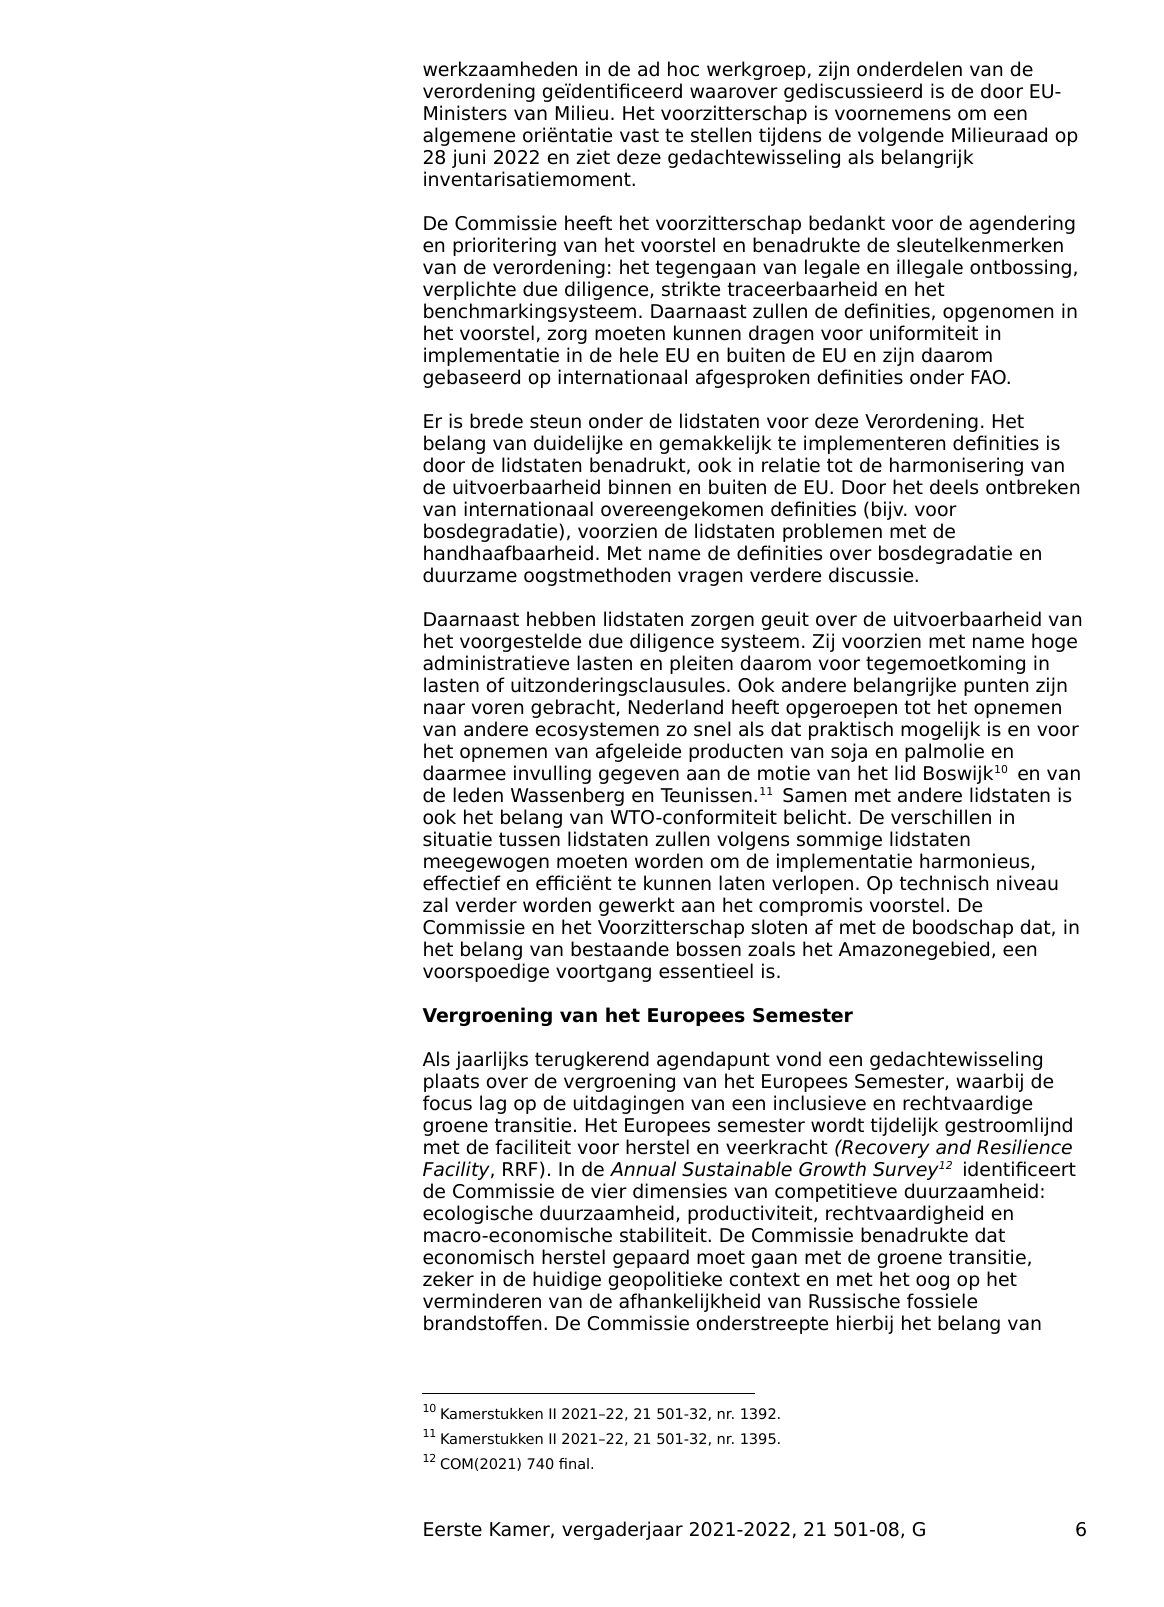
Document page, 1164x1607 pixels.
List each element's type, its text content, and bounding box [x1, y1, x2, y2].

text Kamerstukken II 2021–22, 21 501-32, nr. 1392. [422, 1402, 1087, 1424]
text Er is brede steun onder de lidstaten voor deze Verordening. Het belang van duidelijke en gemakkelijk te implementeren definities is door de lidstaten benadrukt, ook in relatie tot de harmonisering van de uitvoerbaarheid binnen en buiten de EU. Door het deels ontbreken van internationaal overeengekomen definities (bijv. voor bosdegradatie), voorzien de lidstaten problemen met de handhaafbaarheid. Met name de definities over bosdegradatie en duurzame oogstmethoden vragen verdere discussie. [422, 411, 1087, 587]
text Als jaarlijks terugkerend agendapunt vond een gedachtewisseling plaats over de vergroening van het Europees Semester, waarbij de focus lag op de uitdagingen van een inclusieve en rechtvaardige groene transitie. Het Europees semester wordt tijdelijk gestroomlijnd met de faciliteit voor herstel en veerkracht (Recovery and Resilience Facility, RRF). In de Annual Sustainable Growth Survey identificeert de Commissie de vier dimensies van competitieve duurzaamheid: ecologische duurzaamheid, productiviteit, rechtvaardigheid en macro-economische stabiliteit. De Commissie benadrukte dat economisch herstel gepaard moet gaan met de groene transitie, zeker in de huidige geopolitieke context en met het oog op het verminderen van de afhankelijkheid van Russische fossiele brandstoffen. De Commissie onderstreepte hierbij het belang van [422, 1049, 1087, 1335]
text Kamerstukken II 2021–22, 21 501-32, nr. 1395. [422, 1427, 1087, 1449]
subtitle Vergroening van het Europees Semester [422, 1005, 1087, 1027]
text werkzaamheden in de ad hoc werkgroep, zijn onderdelen van de verordening geïdentificeerd waarover gediscussieerd is de door EU-Ministers van Milieu. Het voorzitterschap is voornemens om een algemene oriëntatie vast te stellen tijdens de volgende Milieuraad op 28 juni 2022 en ziet deze gedachtewisseling als belangrijk inventarisatiemoment. [422, 59, 1087, 191]
text COM(2021) 740 final. [422, 1452, 1087, 1474]
text Daarnaast hebben lidstaten zorgen geuit over de uitvoerbaarheid van het voorgestelde due diligence systeem. Zij voorzien met name hoge administratieve lasten en pleiten daarom voor tegemoetkoming in lasten of uitzonderingsclausules. Ook andere belangrijke punten zijn naar voren gebracht, Nederland heeft opgeroepen tot het opnemen van andere ecosystemen zo snel als dat praktisch mogelijk is en voor het opnemen van afgeleide producten van soja en palmolie en daarmee invulling gegeven aan de motie van het lid Boswijk en van de leden Wassenberg en Teunissen. Samen met andere lidstaten is ook het belang van WTO-conformiteit belicht. De verschillen in situatie tussen lidstaten zullen volgens sommige lidstaten meegewogen moeten worden om de implementatie harmonieus, effectief en efficiënt te kunnen laten verlopen. Op technisch niveau zal verder worden gewerkt aan het compromis voorstel. De Commissie en het Voorzitterschap sloten af met de boodschap dat, in het belang van bestaande bossen zoals het Amazonegebied, een voorspoedige voortgang essentieel is. [422, 609, 1087, 983]
text De Commissie heeft het voorzitterschap bedankt voor de agendering en prioritering van het voorstel en benadrukte de sleutelkenmerken van de verordening: het tegengaan van legale en illegale ontbossing, verplichte due diligence, strikte traceerbaarheid en het benchmarkingsysteem. Daarnaast zullen de definities, opgenomen in het voorstel, zorg moeten kunnen dragen voor uniformiteit in implementatie in de hele EU en buiten de EU en zijn daarom gebaseerd op internationaal afgesproken definities onder FAO. [422, 213, 1087, 389]
